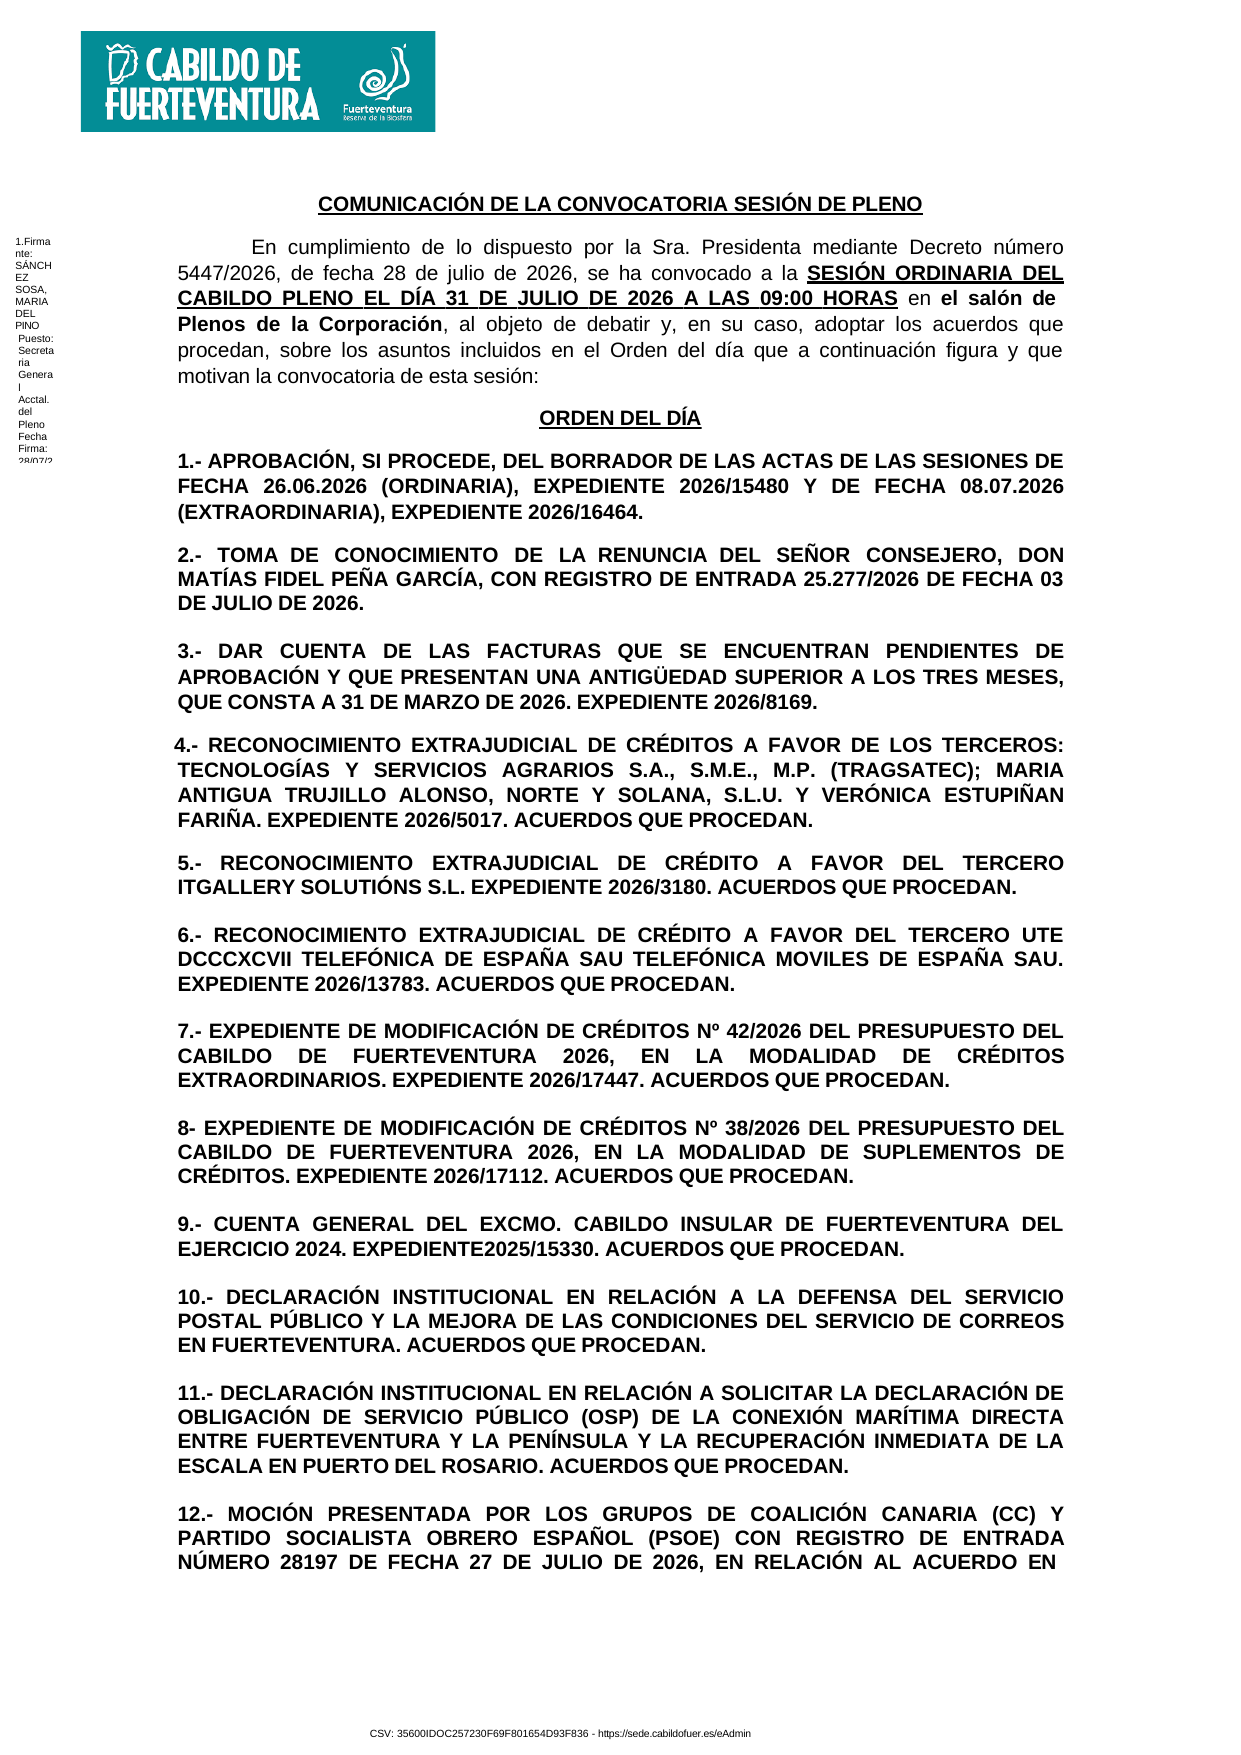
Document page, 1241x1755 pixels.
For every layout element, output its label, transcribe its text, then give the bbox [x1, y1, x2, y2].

text 10.- DECLARACIÓN INSTITUCIONAL EN RELACIÓN A LA DEFENSA DEL SERVICIO POSTAL PÚBLICO Y LA MEJORA DE LAS CONDICIONES DEL SERVICIO DE CORREOS EN FUERTEVENTURA. ACUERDOS QUE PROCEDAN. [177, 1284, 1064, 1357]
text En cumplimiento de lo dispuesto por la Sra. Presidenta mediante Decreto número 5447/2026, de fecha 28 de julio de 2026, se ha convocado a la SESIÓN ORDINARIA DEL CABILDO PLENO EL DÍA 31 DE JULIO DE 2026 A LAS 09:00 HORAS en el salón de [177, 235, 1064, 310]
text 8- EXPEDIENTE DE MODIFICACIÓN DE CRÉDITOS Nº 38/2026 DEL PRESUPUESTO DEL CABILDO DE FUERTEVENTURA 2026, EN LA MODALIDAD DE SUPLEMENTOS DE CRÉDITOS. EXPEDIENTE 2026/17112. ACUERDOS QUE PROCEDAN. [177, 1116, 1064, 1188]
text 12.- MOCIÓN PRESENTADA POR LOS GRUPOS DE COALICIÓN CANARIA (CC) Y PARTIDO SOCIALISTA OBRERO ESPAÑOL (PSOE) CON REGISTRO DE ENTRADA NÚMERO 28197 DE FECHA 27 DE JULIO DE 2026, EN RELACIÓN AL ACUERDO EN [177, 1502, 1064, 1574]
text Plenos de la Corporación, al objeto de debatir y, en su caso, adoptar los acuerdos que procedan, sobre los asuntos incluidos en el Orden del día que a continuación figura y que motivan la convocatoria de esta sesión: [177, 312, 1064, 388]
text Puesto: Secretaria General Acctal. del Pleno Fecha Firma: 28/07/2026 12:18:47 [18, 332, 54, 463]
text 2.- TOMA DE CONOCIMIENTO DE LA RENUNCIA DEL SEÑOR CONSEJERO, DON MATÍAS FIDEL PEÑA GARCÍA, CON REGISTRO DE ENTRADA 25.277/2026 DE FECHA 03 DE JULIO DE 2026. [177, 542, 1064, 615]
text 7.- EXPEDIENTE DE MODIFICACIÓN DE CRÉDITOS Nº 42/2026 DEL PRESUPUESTO DEL CABILDO DE FUERTEVENTURA 2026, EN LA MODALIDAD DE CRÉDITOS EXTRAORDINARIOS. EXPEDIENTE 2026/17447. ACUERDOS QUE PROCEDAN. [177, 1019, 1064, 1092]
text 9.- CUENTA GENERAL DEL EXCMO. CABILDO INSULAR DE FUERTEVENTURA DEL EJERCICIO 2024. EXPEDIENTE2025/15330. ACUERDOS QUE PROCEDAN. [177, 1212, 1064, 1261]
text ORDEN DEL DÍA [317, 406, 924, 430]
text 1.Firmante: SÁNCHEZ SOSA,MARIA DEL PINO [15, 236, 54, 332]
text 4.- RECONOCIMIENTO EXTRAJUDICIAL DE CRÉDITOS A FAVOR DE LOS TERCEROS: TECNOLOGÍAS Y SERVICIOS AGRARIOS S.A., S.M.E., M.P. (TRAGSATEC); MARIA ANTIGUA TRUJILLO ALONSO, NORTE Y SOLANA, S.L.U. Y VERÓNICA ESTUPIÑAN FARIÑA. EXPEDIENTE 2026/5017. ACUERDOS QUE PROCEDAN. [174, 732, 1064, 832]
text 5.- RECONOCIMIENTO EXTRAJUDICIAL DE CRÉDITO A FAVOR DEL TERCERO ITGALLERY SOLUTIÓNS S.L. EXPEDIENTE 2026/3180. ACUERDOS QUE PROCEDAN. [177, 851, 1064, 899]
text 1.- APROBACIÓN, SI PROCEDE, DEL BORRADOR DE LAS ACTAS DE LAS SESIONES DE FECHA 26.06.2026 (ORDINARIA), EXPEDIENTE 2026/15480 Y DE FECHA 08.07.2026 (EXTRAORDINARIA), EXPEDIENTE 2026/16464. [177, 448, 1064, 524]
text 3.- DAR CUENTA DE LAS FACTURAS QUE SE ENCUENTRAN PENDIENTES DE APROBACIÓN Y QUE PRESENTAN UNA ANTIGÜEDAD SUPERIOR A LOS TRES MESES, QUE CONSTA A 31 DE MARZO DE 2026. EXPEDIENTE 2026/8169. [177, 639, 1064, 714]
text 6.- RECONOCIMIENTO EXTRAJUDICIAL DE CRÉDITO A FAVOR DEL TERCERO UTE DCCCXCVII TELEFÓNICA DE ESPAÑA SAU TELEFÓNICA MOVILES DE ESPAÑA SAU. EXPEDIENTE 2026/13783. ACUERDOS QUE PROCEDAN. [177, 923, 1064, 996]
text COMUNICACIÓN DE LA CONVOCATORIA SESIÓN DE PLENO [317, 192, 924, 216]
text 11.- DECLARACIÓN INSTITUCIONAL EN RELACIÓN A SOLICITAR LA DECLARACIÓN DE OBLIGACIÓN DE SERVICIO PÚBLICO (OSP) DE LA CONEXIÓN MARÍTIMA DIRECTA ENTRE FUERTEVENTURA Y LA PENÍNSULA Y LA RECUPERACIÓN INMEDIATA DE LA ESCALA EN PUERTO DEL ROSARIO. ACUERDOS QUE PROCEDAN. [177, 1381, 1064, 1478]
